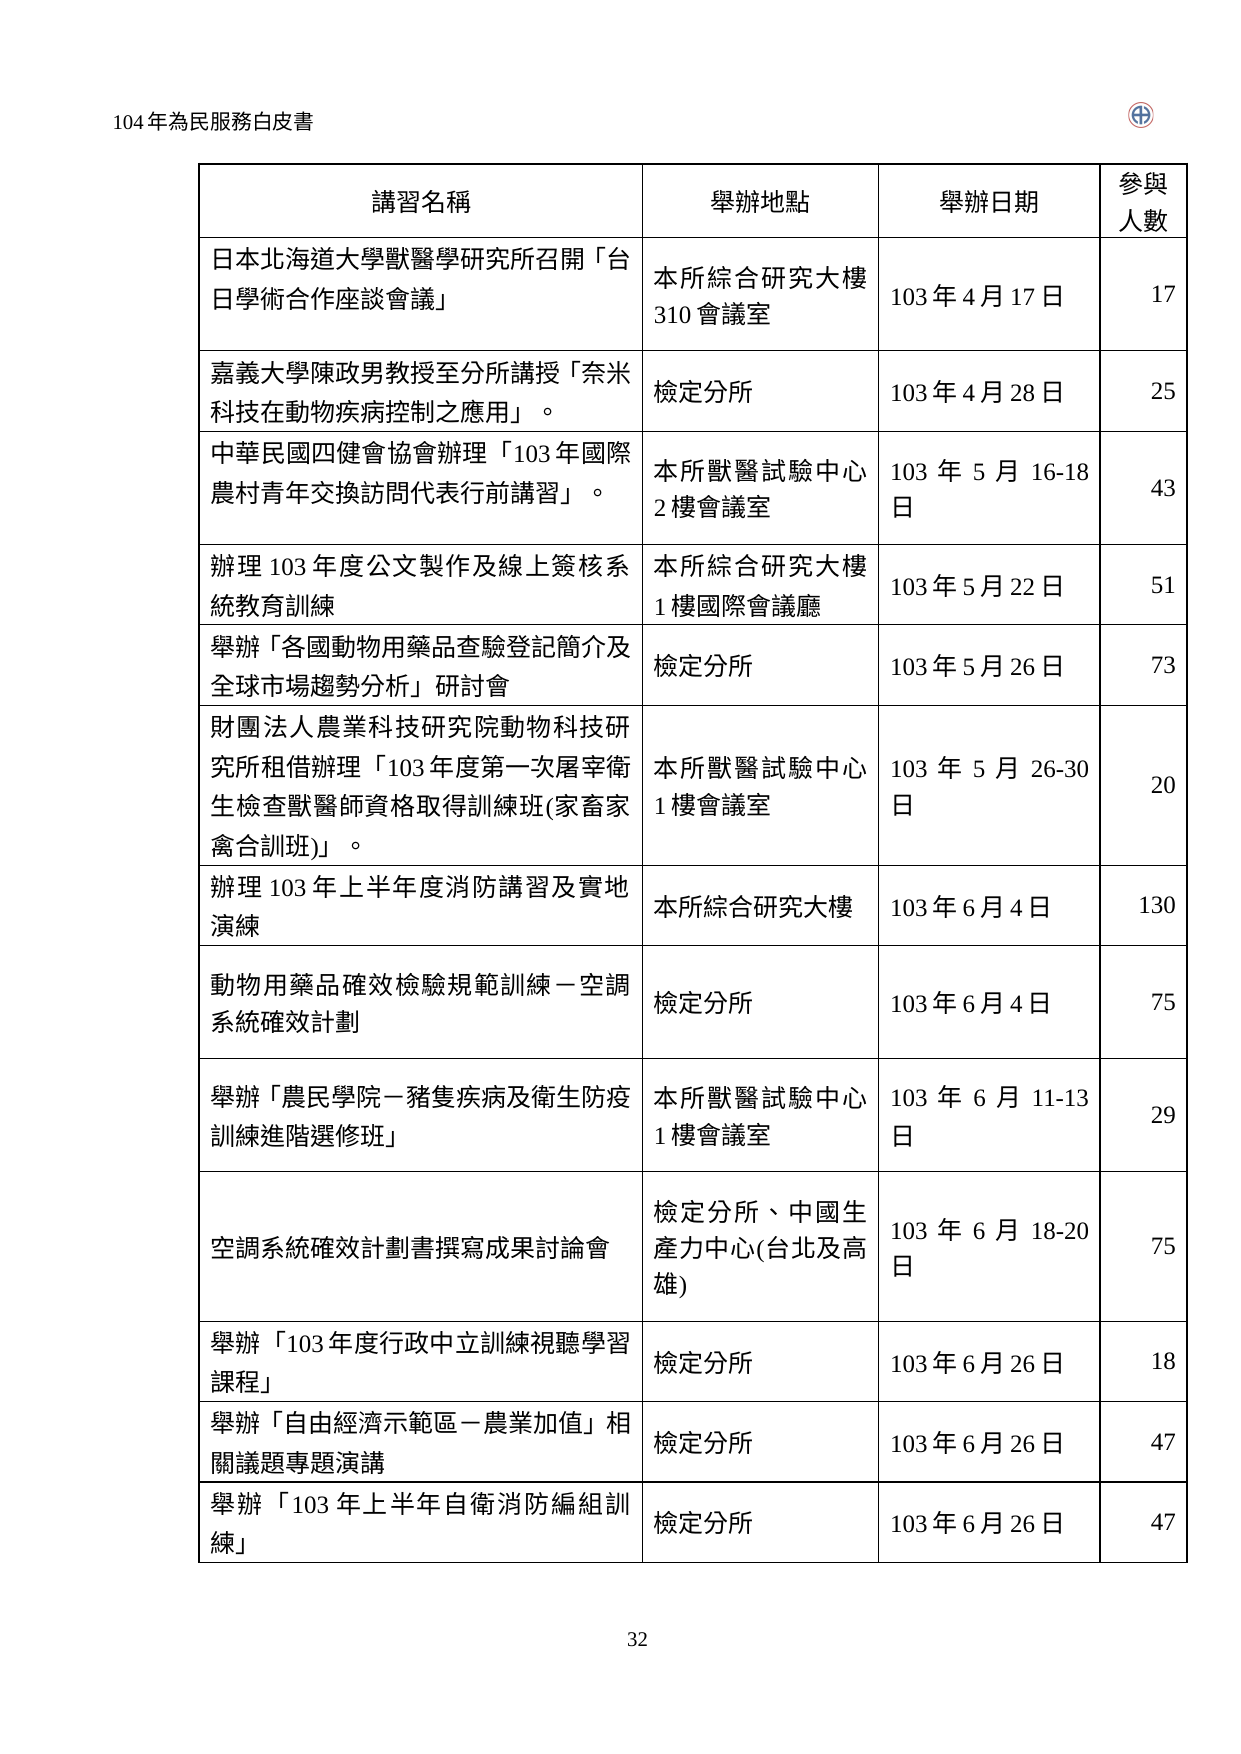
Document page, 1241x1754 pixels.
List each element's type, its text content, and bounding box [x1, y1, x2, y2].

table_cell 動物用藥品確效檢驗規範訓練－空調系統確效計劃 [200, 946, 642, 1058]
table_cell 25 [1101, 351, 1186, 431]
table_cell 73 [1101, 625, 1186, 705]
table_cell 舉辦「自由經濟示範區－農業加值」相關議題專題演講 [200, 1402, 642, 1481]
table_cell 本所獸醫試驗中心1樓會議室 [643, 706, 878, 864]
table_cell 130 [1101, 866, 1186, 945]
table_cell 47 [1101, 1483, 1186, 1562]
table_cell 舉辦「各國動物用藥品查驗登記簡介及全球市場趨勢分析」研討會 [200, 625, 642, 705]
table_cell 檢定分所、中國生產力中心(台北及高雄) [643, 1172, 878, 1321]
table_cell 本所綜合研究大樓1樓國際會議廳 [643, 545, 878, 624]
table_cell 日本北海道大學獸醫學研究所召開「台日學術合作座談會議」 [200, 238, 642, 350]
table_cell 中華民國四健會協會辦理「103年國際農村青年交換訪問代表行前講習」。 [200, 432, 642, 544]
table_cell 103年5月26日 [879, 625, 1099, 705]
table_cell 本所獸醫試驗中心2樓會議室 [643, 432, 878, 544]
table_cell 103年6月26日 [879, 1483, 1099, 1562]
table_cell 18 [1101, 1322, 1186, 1401]
table_cell 103年6月26日 [879, 1322, 1099, 1401]
table_cell 本所綜合研究大樓310會議室 [643, 238, 878, 350]
table_cell 103年6月4日 [879, 946, 1099, 1058]
table_cell 檢定分所 [643, 1402, 878, 1481]
table_cell 43 [1101, 432, 1186, 544]
table_cell 本所獸醫試驗中心1樓會議室 [643, 1059, 878, 1171]
table_cell 檢定分所 [643, 1322, 878, 1401]
table_cell 檢定分所 [643, 625, 878, 705]
table_cell 75 [1101, 1172, 1186, 1321]
table_cell 103年6月18-20日 [879, 1172, 1099, 1321]
table_cell 舉辦「農民學院－豬隻疾病及衛生防疫訓練進階選修班」 [200, 1059, 642, 1171]
table_cell 檢定分所 [643, 1483, 878, 1562]
table_cell 財團法人農業科技研究院動物科技研究所租借辦理「103年度第一次屠宰衛生檢查獸醫師資格取得訓練班(家畜家禽合訓班)」。 [200, 706, 642, 864]
table_cell 29 [1101, 1059, 1186, 1171]
table_cell 103年5月22日 [879, 545, 1099, 624]
table_cell 103年6月4日 [879, 866, 1099, 945]
table_cell 嘉義大學陳政男教授至分所講授「奈米科技在動物疾病控制之應用」。 [200, 351, 642, 431]
table_cell 103年4月28日 [879, 351, 1099, 431]
table_cell 辦理103年上半年度消防講習及實地演練 [200, 866, 642, 945]
table_cell 舉辦「103年度行政中立訓練視聽學習課程」 [200, 1322, 642, 1401]
table_header 舉辦日期 [879, 165, 1099, 237]
table_cell 75 [1101, 946, 1186, 1058]
table_cell 51 [1101, 545, 1186, 624]
table_cell 103年5月26-30日 [879, 706, 1099, 864]
table_cell 空調系統確效計劃書撰寫成果討論會 [200, 1172, 642, 1321]
table_cell 103年6月11-13日 [879, 1059, 1099, 1171]
table_cell 檢定分所 [643, 946, 878, 1058]
table_header 參與 人數 [1101, 165, 1186, 237]
table_cell 辦理103年度公文製作及線上簽核系統教育訓練 [200, 545, 642, 624]
table_cell 103年5月16-18日 [879, 432, 1099, 544]
table_cell 檢定分所 [643, 351, 878, 431]
table_header 舉辦地點 [643, 165, 878, 237]
picture [1128, 102, 1154, 128]
table_cell 20 [1101, 706, 1186, 864]
table_cell 本所綜合研究大樓 [643, 866, 878, 945]
table_cell 舉辦「103年上半年自衛消防編組訓練」 [200, 1483, 642, 1562]
table_header 講習名稱 [200, 165, 642, 237]
table_cell 47 [1101, 1402, 1186, 1481]
table_cell 103年6月26日 [879, 1402, 1099, 1481]
table_cell 103年4月17日 [879, 238, 1099, 350]
table_cell 17 [1101, 238, 1186, 350]
